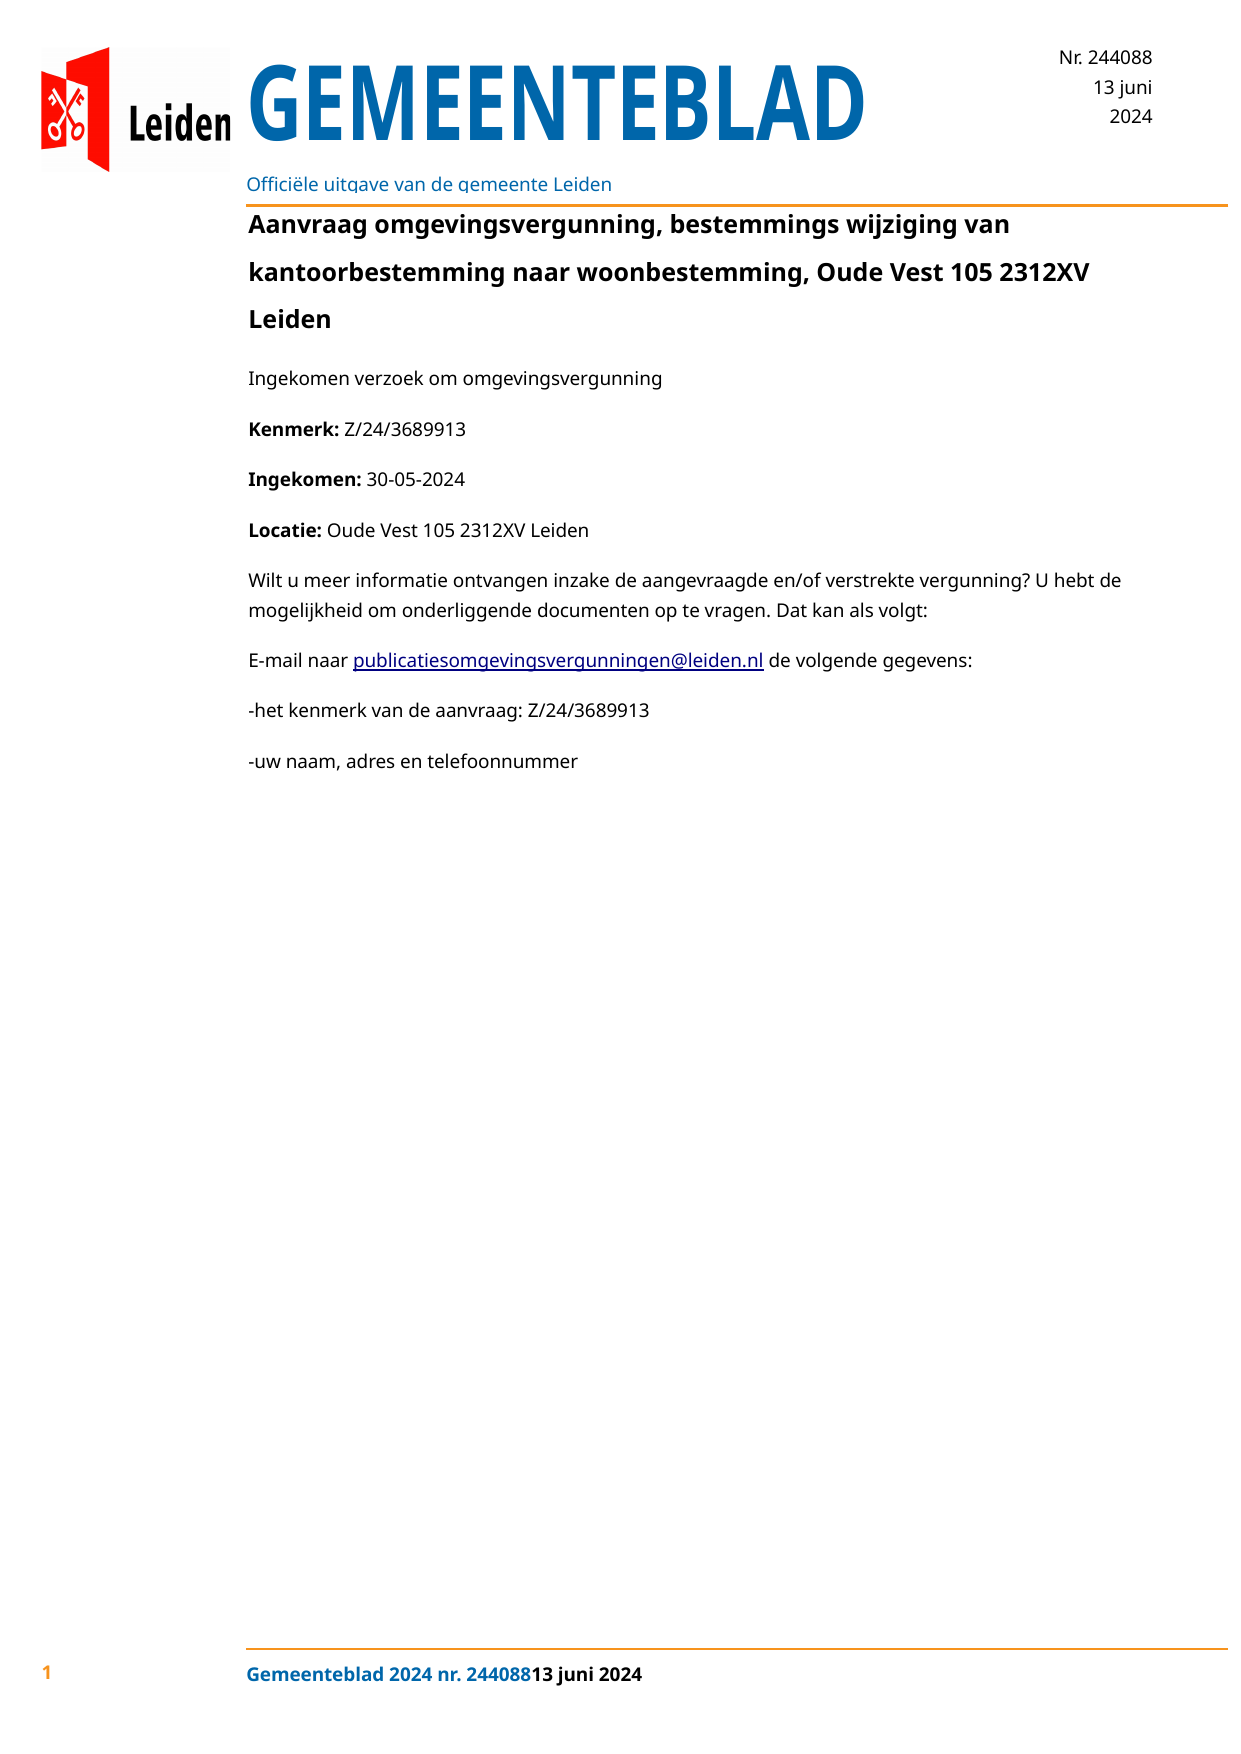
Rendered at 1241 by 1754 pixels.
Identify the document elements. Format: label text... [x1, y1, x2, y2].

text -uw naam, adres en telefoonnummer [248, 748, 1152, 774]
text E-mail naar publicatiesomgevingsvergunningen@leiden.nl de volgende gegevens: [248, 647, 1152, 673]
text Wilt u meer informatie ontvangen inzake de aangevraagde en/of verstrekte vergunning? U hebt de mogelijkheid om onderliggende documenten op te vragen. Dat kan als volgt: [248, 567, 1152, 622]
text Kenmerk: Z/24/3689913 [248, 416, 1152, 442]
text Locatie: Oude Vest 105 2312XV Leiden [248, 517, 1152, 542]
text Ingekomen verzoek om omgevingsvergunning [248, 366, 1152, 391]
text Ingekomen: 30-05-2024 [248, 466, 1152, 492]
picture [41, 47, 231, 172]
text Aanvraag omgevingsvergunning, bestemmings wijziging van kantoorbestemming naar woonbestemming, Oude Vest 105 2312XV Leiden [248, 207, 1152, 336]
text -het kenmerk van de aanvraag: Z/24/3689913 [248, 698, 1152, 723]
